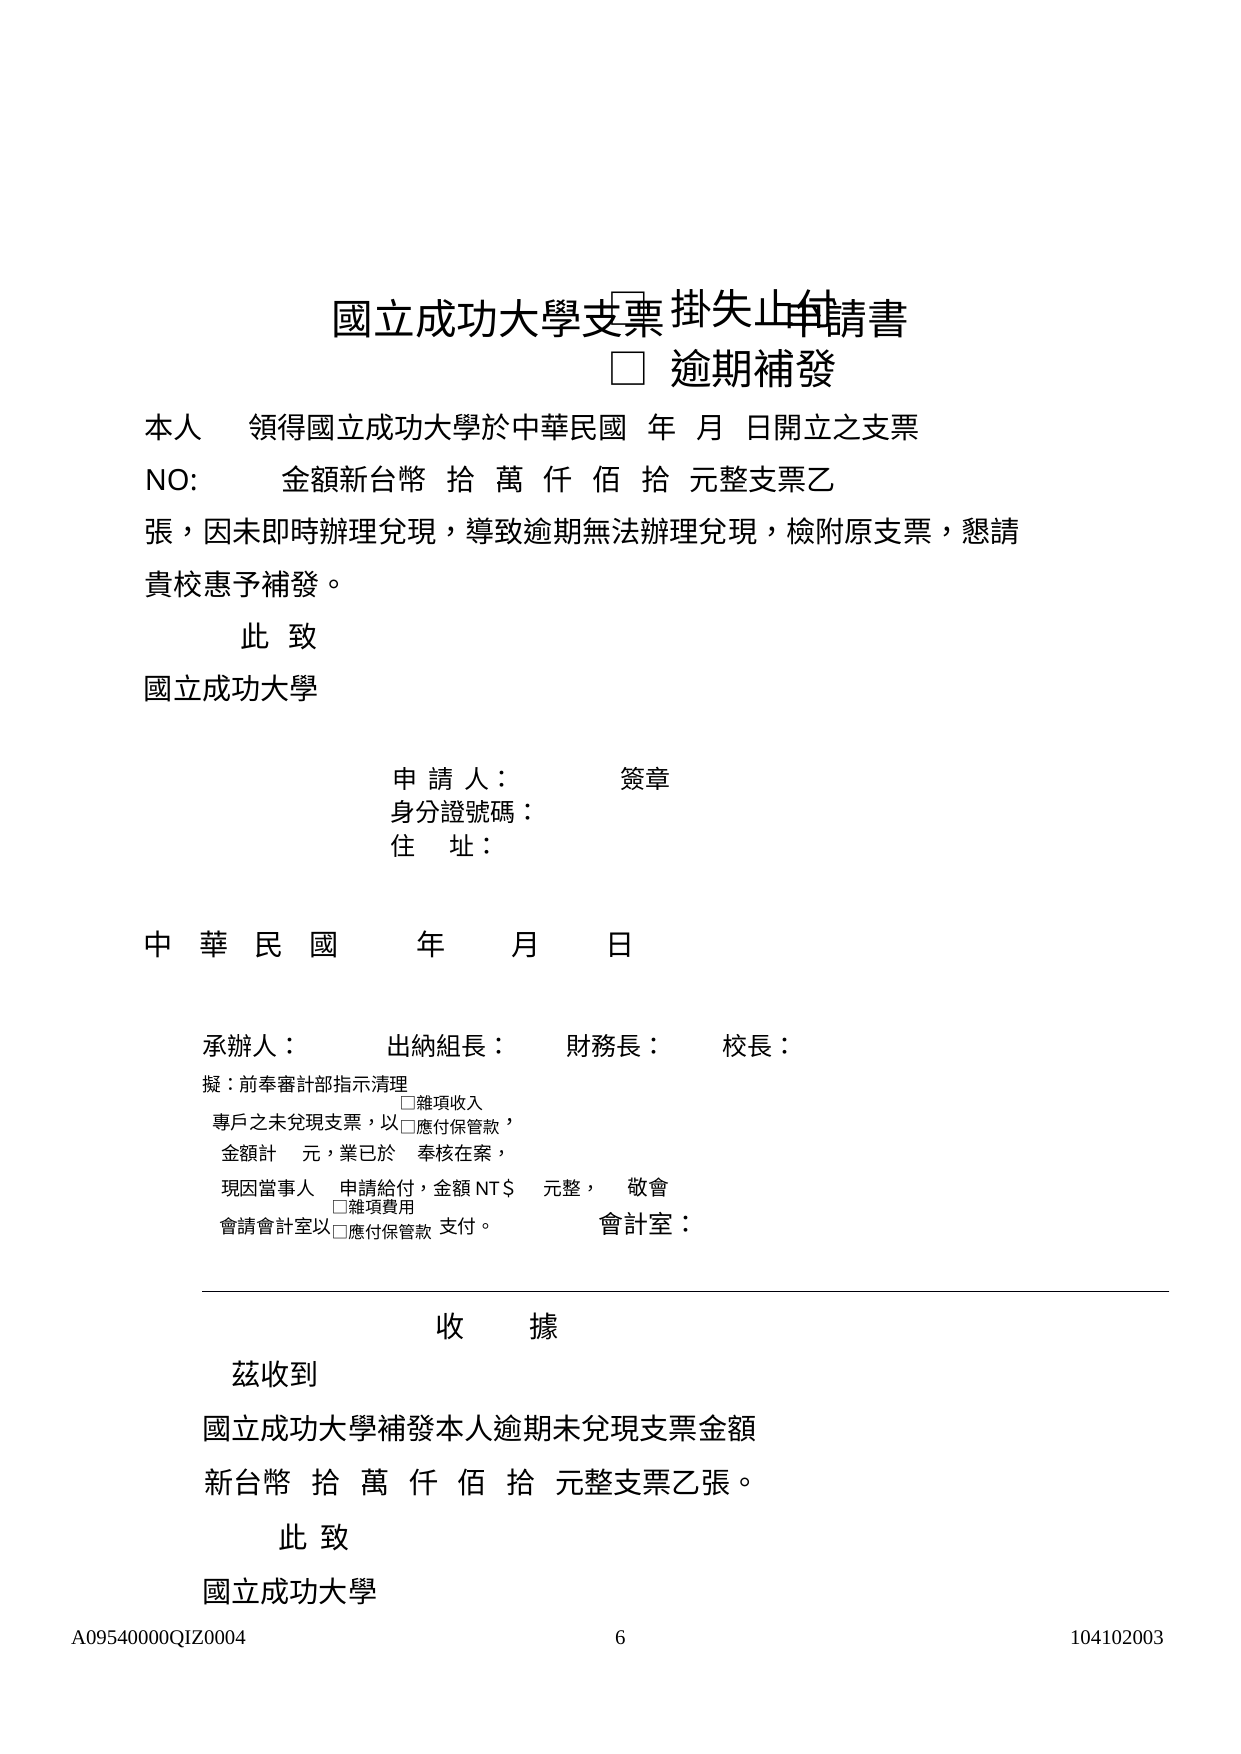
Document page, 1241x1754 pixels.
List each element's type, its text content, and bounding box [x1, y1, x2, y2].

text 住 址： [202, 828, 1169, 862]
text 身分證號碼： [202, 795, 1169, 828]
text 中 華 民 國 年 月 日 [71, 928, 1169, 962]
text 張，因未即時辦理兌現，導致逾期無法辦理兌現，檢附原支票，懇請 [71, 501, 1169, 553]
text 申 請 人： 簽章 [202, 762, 1169, 795]
text NO: 金額新台幣 拾 萬 仟 佰 拾 元整支票乙 [71, 449, 1169, 501]
text 金額計 元，業已於 奉核在案， [221, 1137, 1169, 1166]
text 收 據 [202, 1317, 1169, 1342]
text 貴校惠予補發。 [71, 553, 1169, 605]
text 會請會計室以□雜項費用 □應付保管款 支付。 會計室： [202, 1203, 1169, 1241]
text 專戶之未兌現支票，以□雜項收入 □應付保管款， [202, 1099, 1169, 1137]
text 本人 領得國立成功大學於中華民國 年 月 日開立之支票 [71, 397, 1169, 449]
text 擬：前奉審計部指示清理 [202, 1062, 1169, 1099]
text 國立成功大學 [71, 657, 1169, 709]
text 此 致 [202, 1505, 1169, 1559]
text 國立成功大學 [202, 1559, 1169, 1613]
text 國立成功大學補發本人逾期未兌現支票金額 新台幣 拾 萬 仟 佰 拾 元整支票乙張。 [202, 1396, 1169, 1505]
text 承辦人： 出納組長： 財務長： 校長： [202, 1028, 1169, 1062]
text 此 致 [202, 605, 1169, 657]
text 國立成功大學支票 申請書 [71, 293, 1169, 345]
text 茲收到 [202, 1342, 1169, 1396]
text 現因當事人 申請給付，金額NT＄ 元整， 敬會 [221, 1166, 1169, 1203]
